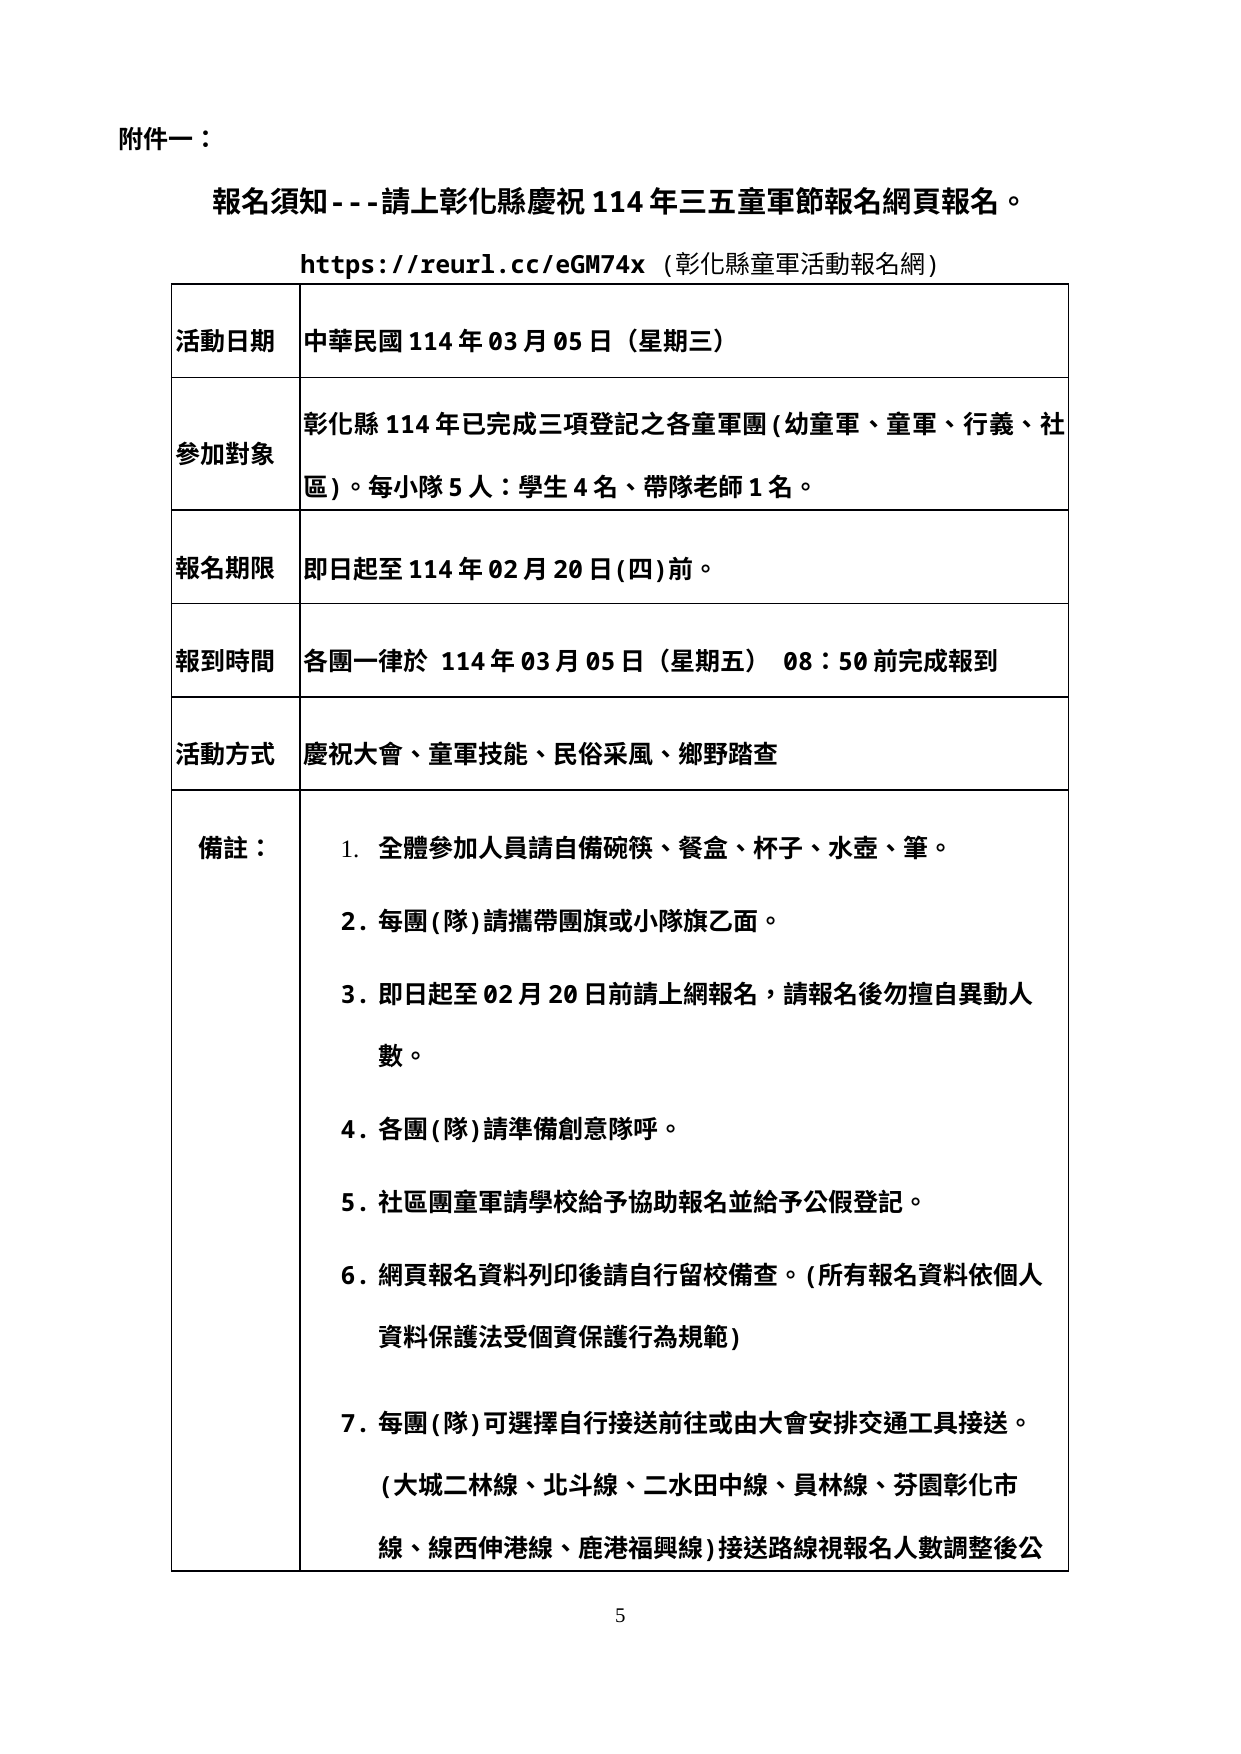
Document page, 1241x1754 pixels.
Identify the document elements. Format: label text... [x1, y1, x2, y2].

text 附件一： [118, 96, 1122, 158]
table_cell 即日起至114年02月20日(四)前。 [301, 511, 1068, 603]
table_cell 報名期限 [172, 511, 299, 603]
text 報名須知---請上彰化縣慶祝114年三五童軍節報名網頁報名。 [118, 158, 1122, 221]
table_cell 慶祝大會、童軍技能、民俗采風、鄉野踏查 [301, 698, 1068, 789]
table_cell 備註： [172, 791, 299, 1570]
table_cell 全體參加人員請自備碗筷、餐盒、杯子、水壺、筆。 每團(隊)請攜帶團旗或小隊旗乙面。 即日起至02月20日前請上網報名，請報名後勿擅自異動人數。 各團(隊)請準備創意隊呼。 社區團童軍請學校給予協助報名並給予公假登記。 網頁報名資料列印後請自行留校備查。(所有報名資料依個人資料保護法受個資保護行為規範) 每團(隊)可選擇自行接送前往或由大會安排交通工具接送。(大城二林線、北斗線、二水田中線、員林線、芬園彰化市線、線西伸港線、鹿港福興線)接送路線視報名人數調整後公告。 114年02月21日(五)上午九時三十分起於豐崙國小召開工作會議及團長會議，請給與工作人員及帶隊老師公(差)假。 114年03月05日(三)活動當日，請給與帶隊老師及工作人員公(差)假。 [301, 791, 1068, 1570]
table_header 活動日期 [172, 285, 299, 376]
table_cell 參加對象 [172, 378, 299, 509]
table_cell 各團一律於 114年03月05日（星期五） 08：50前完成報到 [301, 604, 1068, 696]
text https://reurl.cc/eGM74x (彰化縣童軍活動報名網) [118, 221, 1122, 283]
table_cell 活動方式 [172, 698, 299, 789]
table_header 中華民國114年03月05日（星期三） [301, 285, 1068, 376]
table_cell 報到時間 [172, 604, 299, 696]
table_cell 彰化縣114年已完成三項登記之各童軍團(幼童軍、童軍、行義、社區)。每小隊5人：學生4名、帶隊老師1名。 [301, 378, 1068, 509]
